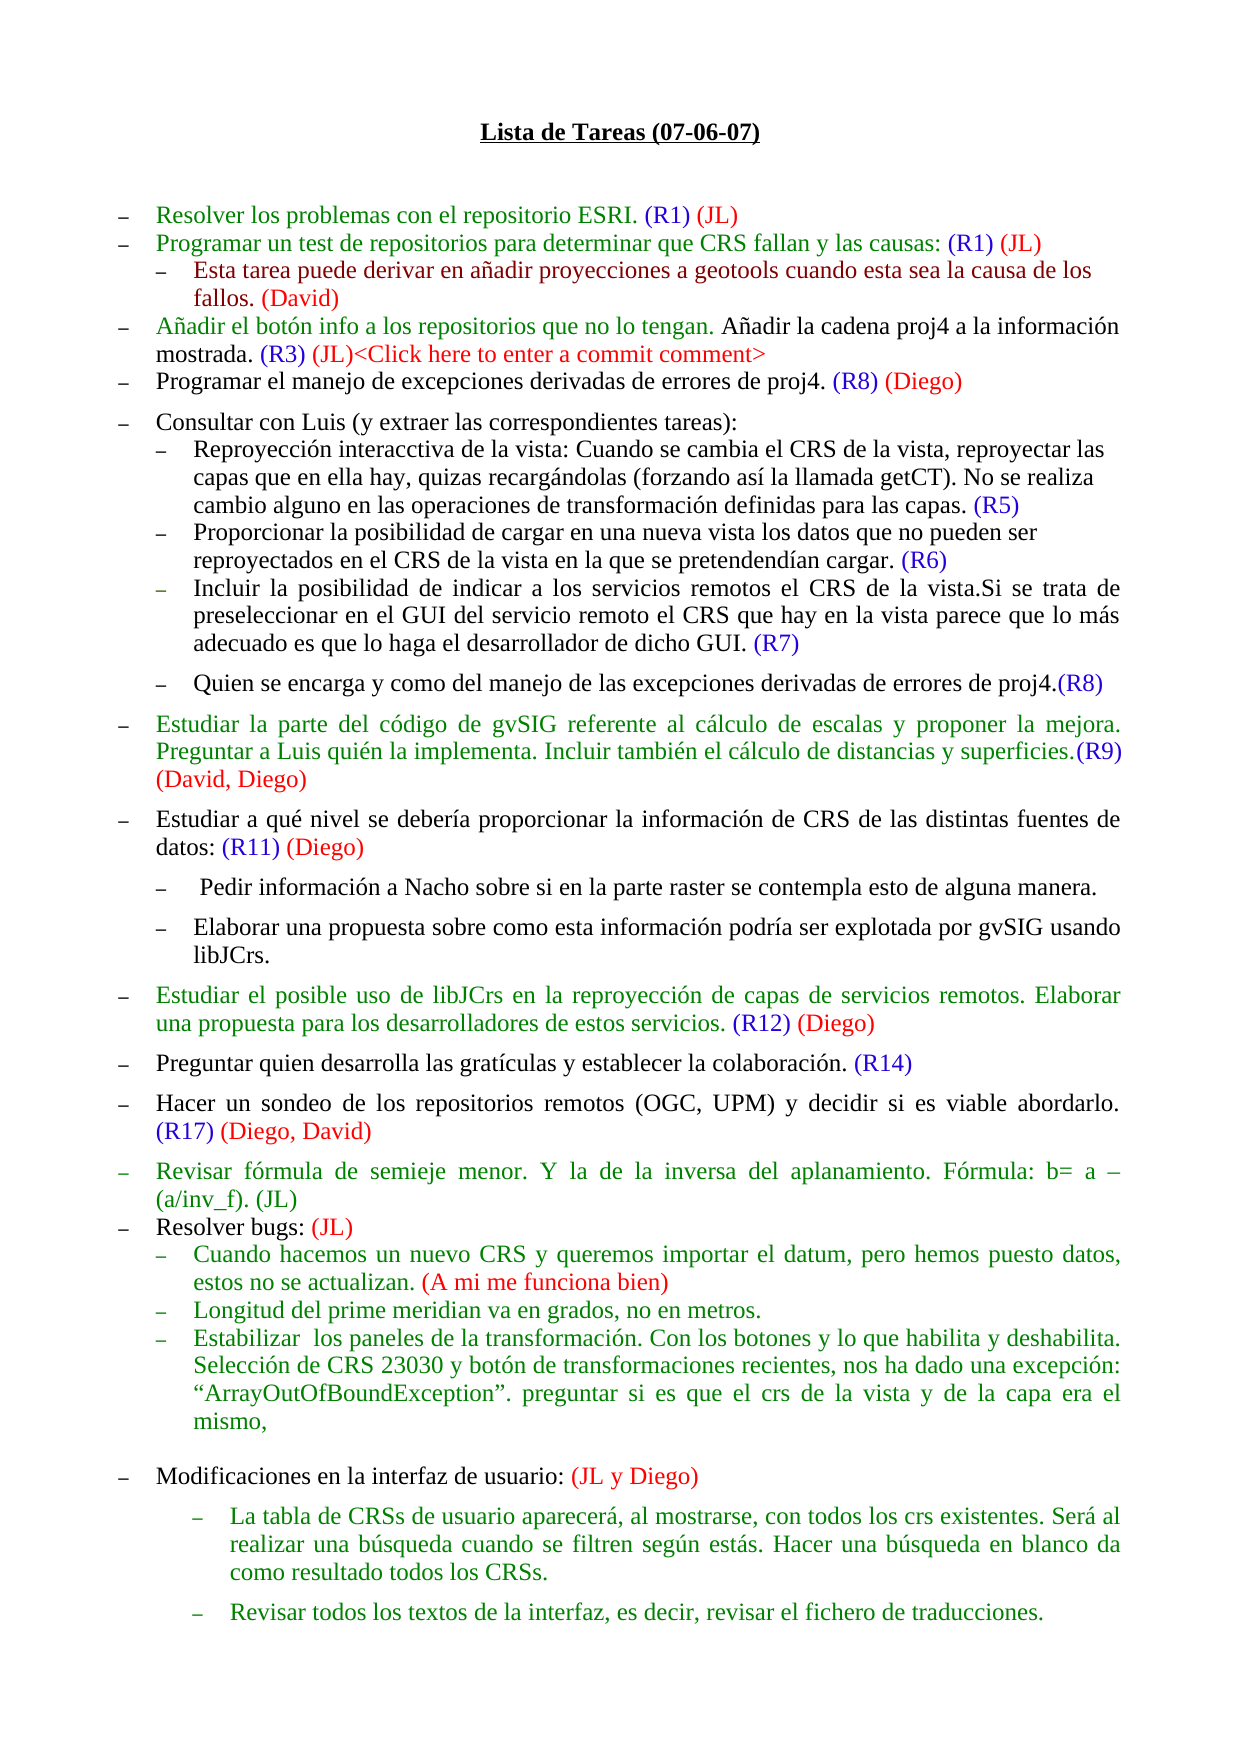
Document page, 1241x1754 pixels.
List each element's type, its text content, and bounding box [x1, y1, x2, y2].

list Programar un test de repositorios para determinar que CRS fallan y las causas: (R1) (JL) [118, 229, 1122, 257]
list Preguntar quien desarrolla las gratículas y establecer la colaboración. (R14) [118, 1049, 1122, 1077]
list Longitud del prime meridian va en grados, no en metros. [156, 1296, 1122, 1324]
list Añadir el botón info a los repositorios que no lo tengan. Añadir la cadena proj4 a la información mostrada. (R3) (JL)<Click here to enter a commit comment> [118, 312, 1122, 367]
list Cuando hacemos un nuevo CRS y queremos importar el datum, pero hemos puesto datos, estos no se actualizan. (A mi me funciona bien) [156, 1241, 1122, 1296]
list Revisar fórmula de semieje menor. Y la de la inversa del aplanamiento. Fórmula: b= a – (a/inv_f). (JL) [118, 1157, 1122, 1213]
list La tabla de CRSs de usuario aparecerá, al mostrarse, con todos los crs existentes. Será al realizar una búsqueda cuando se filtren según estás. Hacer una búsqueda en blanco da como resultado todos los CRSs. [192, 1502, 1122, 1586]
list Estudiar el posible uso de libJCrs en la reproyección de capas de servicios remotos. Elaborar una propuesta para los desarrolladores de estos servicios. (R12) (Diego) [118, 981, 1122, 1037]
list Programar el manejo de excepciones derivadas de errores de proj4. (R8) (Diego) [118, 367, 1122, 395]
text Lista de Tareas (07-06-07) [118, 118, 1122, 146]
list Incluir la posibilidad de indicar a los servicios remotos el CRS de la vista.Si se trata de preseleccionar en el GUI del servicio remoto el CRS que hay en la vista parece que lo más adecuado es que lo haga el desarrollador de dicho GUI. (R7) [156, 574, 1122, 657]
list Pedir información a Nacho sobre si en la parte raster se contempla esto de alguna manera. [156, 873, 1122, 901]
list Reproyección interacctiva de la vista: Cuando se cambia el CRS de la vista, reproyectar las capas que en ella hay, quizas recargándolas (forzando así la llamada getCT). No se realiza cambio alguno en las operaciones de transformación definidas para las capas. (R5) [156, 435, 1122, 518]
list Estabilizar los paneles de la transformación. Con los botones y lo que habilita y deshabilita. Selección de CRS 23030 y botón de transformaciones recientes, nos ha dado una excepción: “ArrayOutOfBoundException”. preguntar si es que el crs de la vista y de la capa era el mismo, [156, 1324, 1122, 1434]
list Resolver bugs: (JL) [118, 1213, 1122, 1241]
list Revisar todos los textos de la interfaz, es decir, revisar el fichero de traducciones. [192, 1598, 1122, 1626]
list Estudiar a qué nivel se debería proporcionar la información de CRS de las distintas fuentes de datos: (R11) (Diego) [118, 805, 1122, 861]
list Consultar con Luis (y extraer las correspondientes tareas): [118, 408, 1122, 435]
list Proporcionar la posibilidad de cargar en una nueva vista los datos que no pueden ser reproyectados en el CRS de la vista en la que se pretendendían cargar. (R6) [156, 518, 1122, 574]
list Modificaciones en la interfaz de usuario: (JL y Diego) [118, 1462, 1122, 1490]
list Quien se encarga y como del manejo de las excepciones derivadas de errores de proj4.(R8) [156, 669, 1122, 697]
list Hacer un sondeo de los repositorios remotos (OGC, UPM) y decidir si es viable abordarlo. (R17) (Diego, David) [118, 1089, 1122, 1145]
list Estudiar la parte del código de gvSIG referente al cálculo de escalas y proponer la mejora. Preguntar a Luis quién la implementa. Incluir también el cálculo de distancias y superficies.(R9) (David, Diego) [118, 710, 1122, 793]
list Esta tarea puede derivar en añadir proyecciones a geotools cuando esta sea la causa de los fallos. (David) [156, 257, 1122, 312]
list Elaborar una propuesta sobre como esta información podría ser explotada por gvSIG usando libJCrs. [156, 913, 1122, 969]
list Resolver los problemas con el repositorio ESRI. (R1) (JL) [118, 201, 1122, 229]
